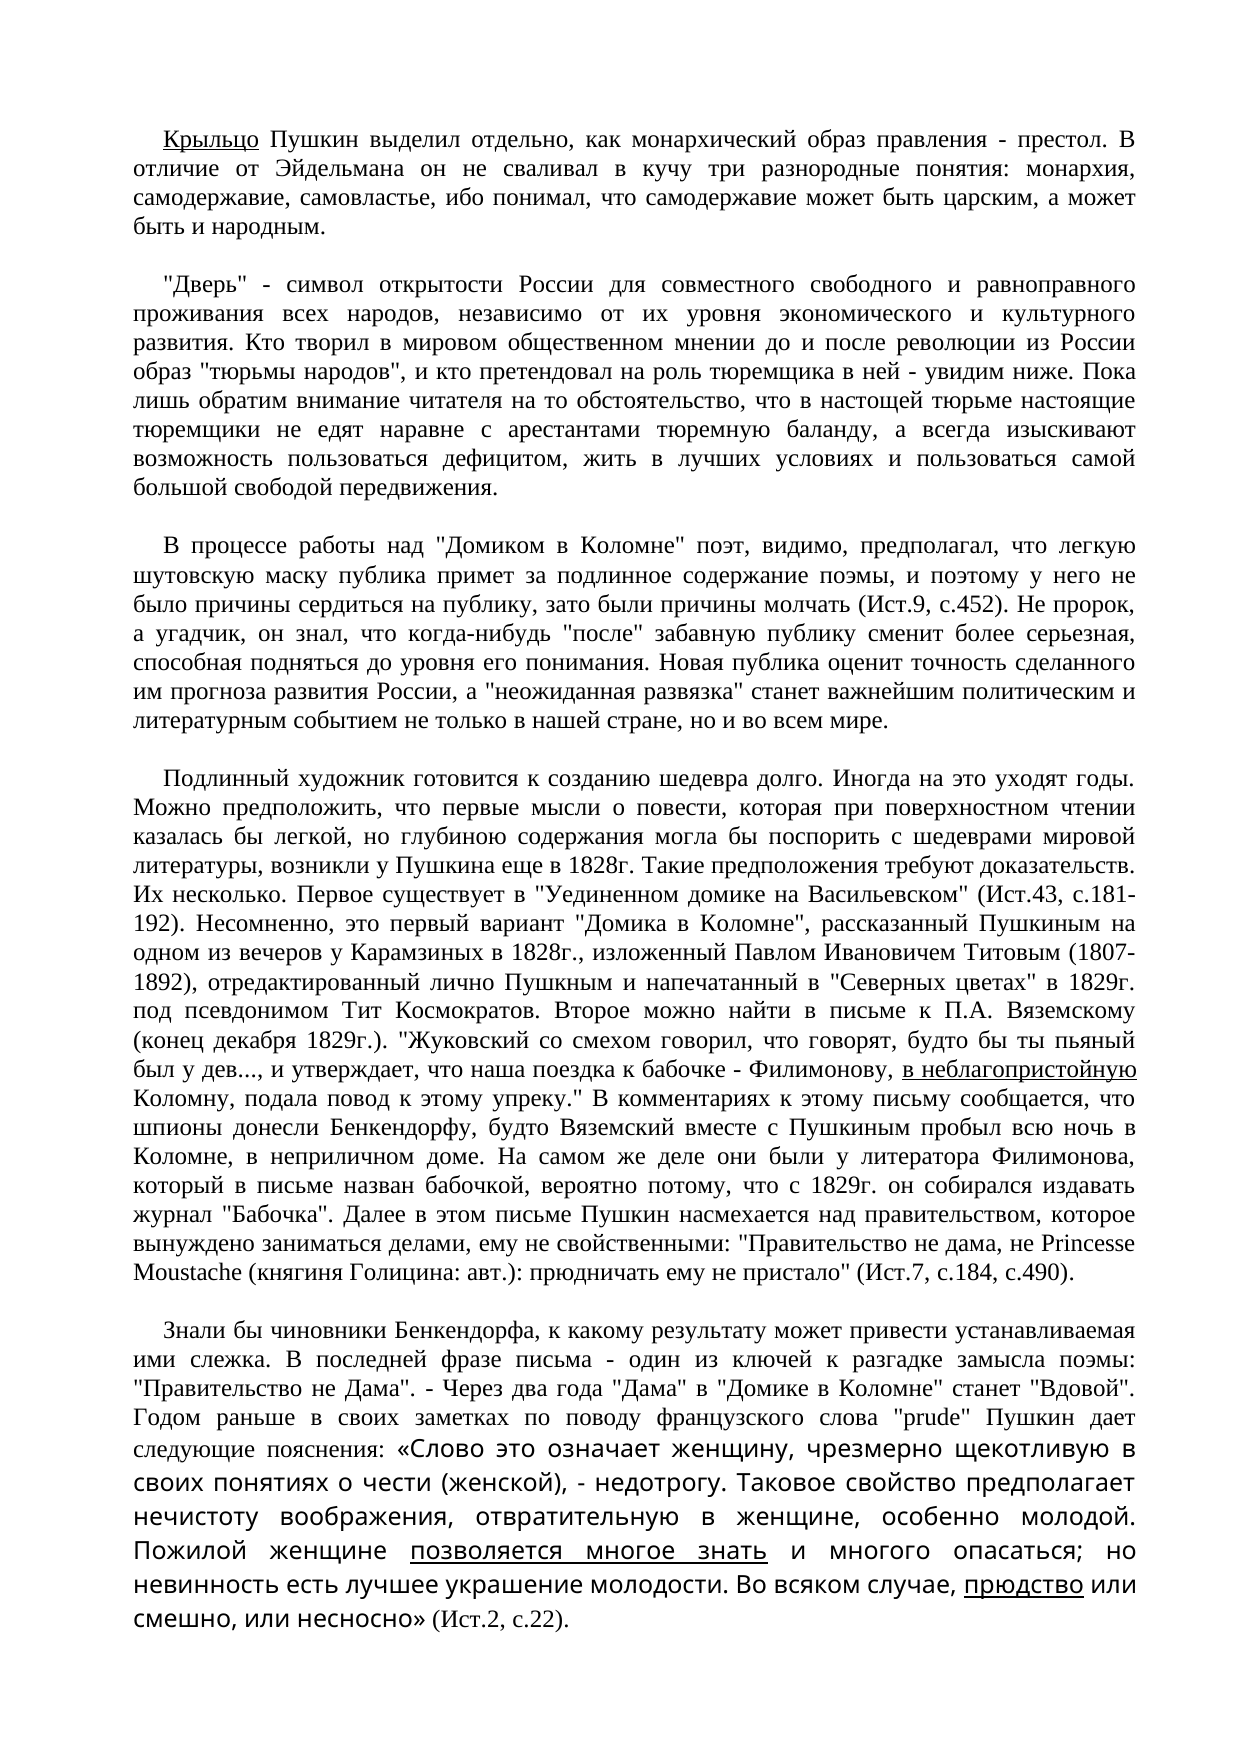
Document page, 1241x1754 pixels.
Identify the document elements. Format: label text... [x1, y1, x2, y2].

text Знали бы чиновники Бенкендорфа, к какому результату может привести устанавливаемая ими слежка. В последней фразе письма - один из ключей к разгадке замысла поэмы: "Правительство не Дама". - Через два года "Дама" в "Домике в Коломне" станет "Вдовой". Годом раньше в своих заметках по поводу французского слова "prude" Пушкин дает следующие пояснения: «Слово это означает женщину, чрезмерно щекотливую в своих понятиях о чести (женской), - недотрогу. Таковое свойство предполагает нечистоту воображения, отвратительную в женщине, особенно молодой. Пожилой женщине позволяется многое знать и многого опасаться; но невинность есть лучшее украшение молодости. Во всяком случае, прюдство или смешно, или несносно» (Ист.2, с.22). [133, 1315, 1137, 1635]
text "Дверь" - символ открытости России для совместного свободного и равноправного проживания всех народов, независимо от их уровня экономического и культурного развития. Кто творил в мировом общественном мнении до и после революции из России образ "тюрьмы народов", и кто претендовал на роль тюремщика в ней - увидим ниже. Пока лишь обратим внимание читателя на то обстоятельство, что в настощей тюрьме настоящие тюремщики не едят наравне с арестантами тюремную баланду, а всегда изыскивают возможность пользоваться дефицитом, жить в лучших условиях и пользоваться самой большой свободой передвижения. [133, 269, 1137, 501]
text Крыльцо Пушкин выделил отдельно, как монархический образ правления - престол. В отличие от Эйдельмана он не сваливал в кучу три разнородные понятия: монархия, самодержавие, самовластье, ибо понимал, что самодержавие может быть царским, а может быть и народным. [133, 123, 1137, 240]
text В процессе работы над "Домиком в Коломне" поэт, видимо, предполагал, что легкую шутовскую маску публика примет за подлинное содержание поэмы, и поэтому у него не было причины сердиться на публику, зато были причины молчать (Ист.9, с.452). Не пророк, а угадчик, он знал, что когда-нибудь "после" забавную публику сменит более серьезная, способная подняться до уровня его понимания. Новая публика оценит точность сделанного им прогноза развития России, а "неожиданная развязка" станет важнейшим политическим и литературным событием не только в нашей стране, но и во всем мире. [133, 530, 1137, 734]
text Подлинный художник готовится к созданию шедевра долго. Иногда на это уходят годы. Можно предположить, что первые мысли о повести, которая при поверхностном чтении казалась бы легкой, но глубиною содержания могла бы поспорить с шедеврами мировой литературы, возникли у Пушкина еще в 1828г. Такие предположения требуют доказательств. Их несколько. Первое существует в "Уединенном домике на Васильевском" (Ист.43, с.181-192). Несомненно, это первый вариант "Домика в Коломне", рассказанный Пушкиным на одном из вечеров у Карамзиных в 1828г., изложенный Павлом Ивановичем Титовым (1807-1892), отредактированный лично Пушкным и напечатанный в "Северных цветах" в 1829г. под псевдонимом Тит Космократов. Второе можно найти в письме к П.А. Вяземскому (конец декабря 1829г.). "Жуковский со смехом говорил, что говорят, будто бы ты пьяный был у дев..., и утверждает, что наша поездка к бабочке - Филимонову, в неблагопристойную Коломну, подала повод к этому упреку." В комментариях к этому письму сообщается, что шпионы донесли Бенкендорфу, будто Вяземский вместе с Пушкиным пробыл всю ночь в Коломне, в неприличном доме. На самом же деле они были у литератора Филимонова, который в письме назван бабочкой, вероятно потому, что с 1829г. он собирался издавать журнал "Бабочка". Далее в этом письме Пушкин насмехается над правительством, которое вынуждено заниматься делами, ему не свойственными: "Правительство не дама, не Princesse Moustache (княгиня Голицина: авт.): прюдничать ему не пристало" (Ист.7, с.184, с.490). [133, 763, 1137, 1286]
